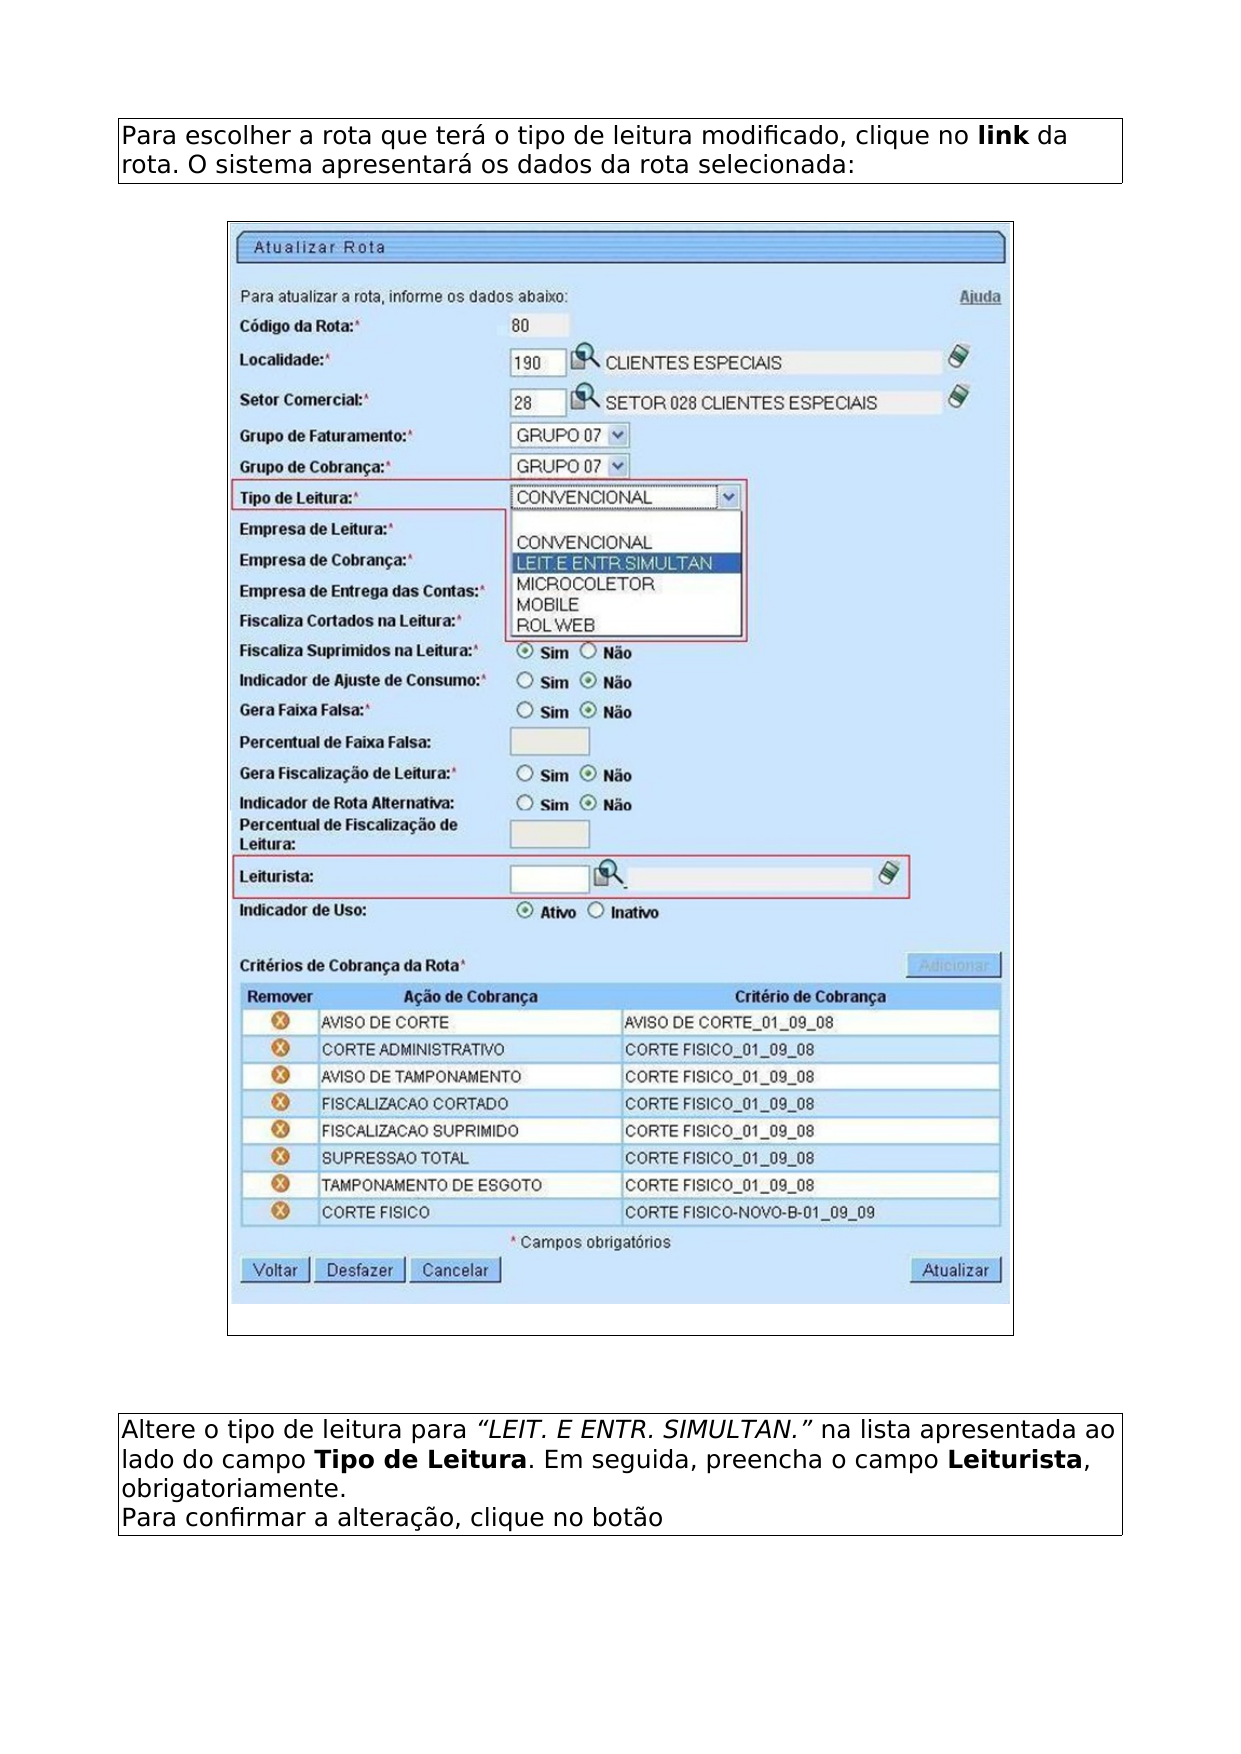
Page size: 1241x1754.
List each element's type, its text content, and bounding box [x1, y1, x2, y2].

table_header Para escolher a rota que terá o tipo de leitura modificado, clique no link da rota. O sistema apresentará os dados da rota selecionada: [119, 119, 1122, 182]
table_header Altere o tipo de leitura para “LEIT. E ENTR. SIMULTAN.” na lista apresentada ao lado do campo Tipo de Leitura. Em seguida, preencha o campo Leiturista, obrigatoriamente. Para confirmar a alteração, clique no botão . Observação 2: Lembrar de inserir a mensagem da conta (GSAN > Faturamento > Conta > Mensagem de Conta > Inserir Mensagem Conta) e a qualidade da água (GSAN > Faturamento > Qualidade de Água > Inserir Qualidade da Água) para o mês/ano de referência do grupo. [119, 1414, 1122, 1535]
table_header [228, 222, 1013, 1335]
picture [230, 223, 1010, 1304]
